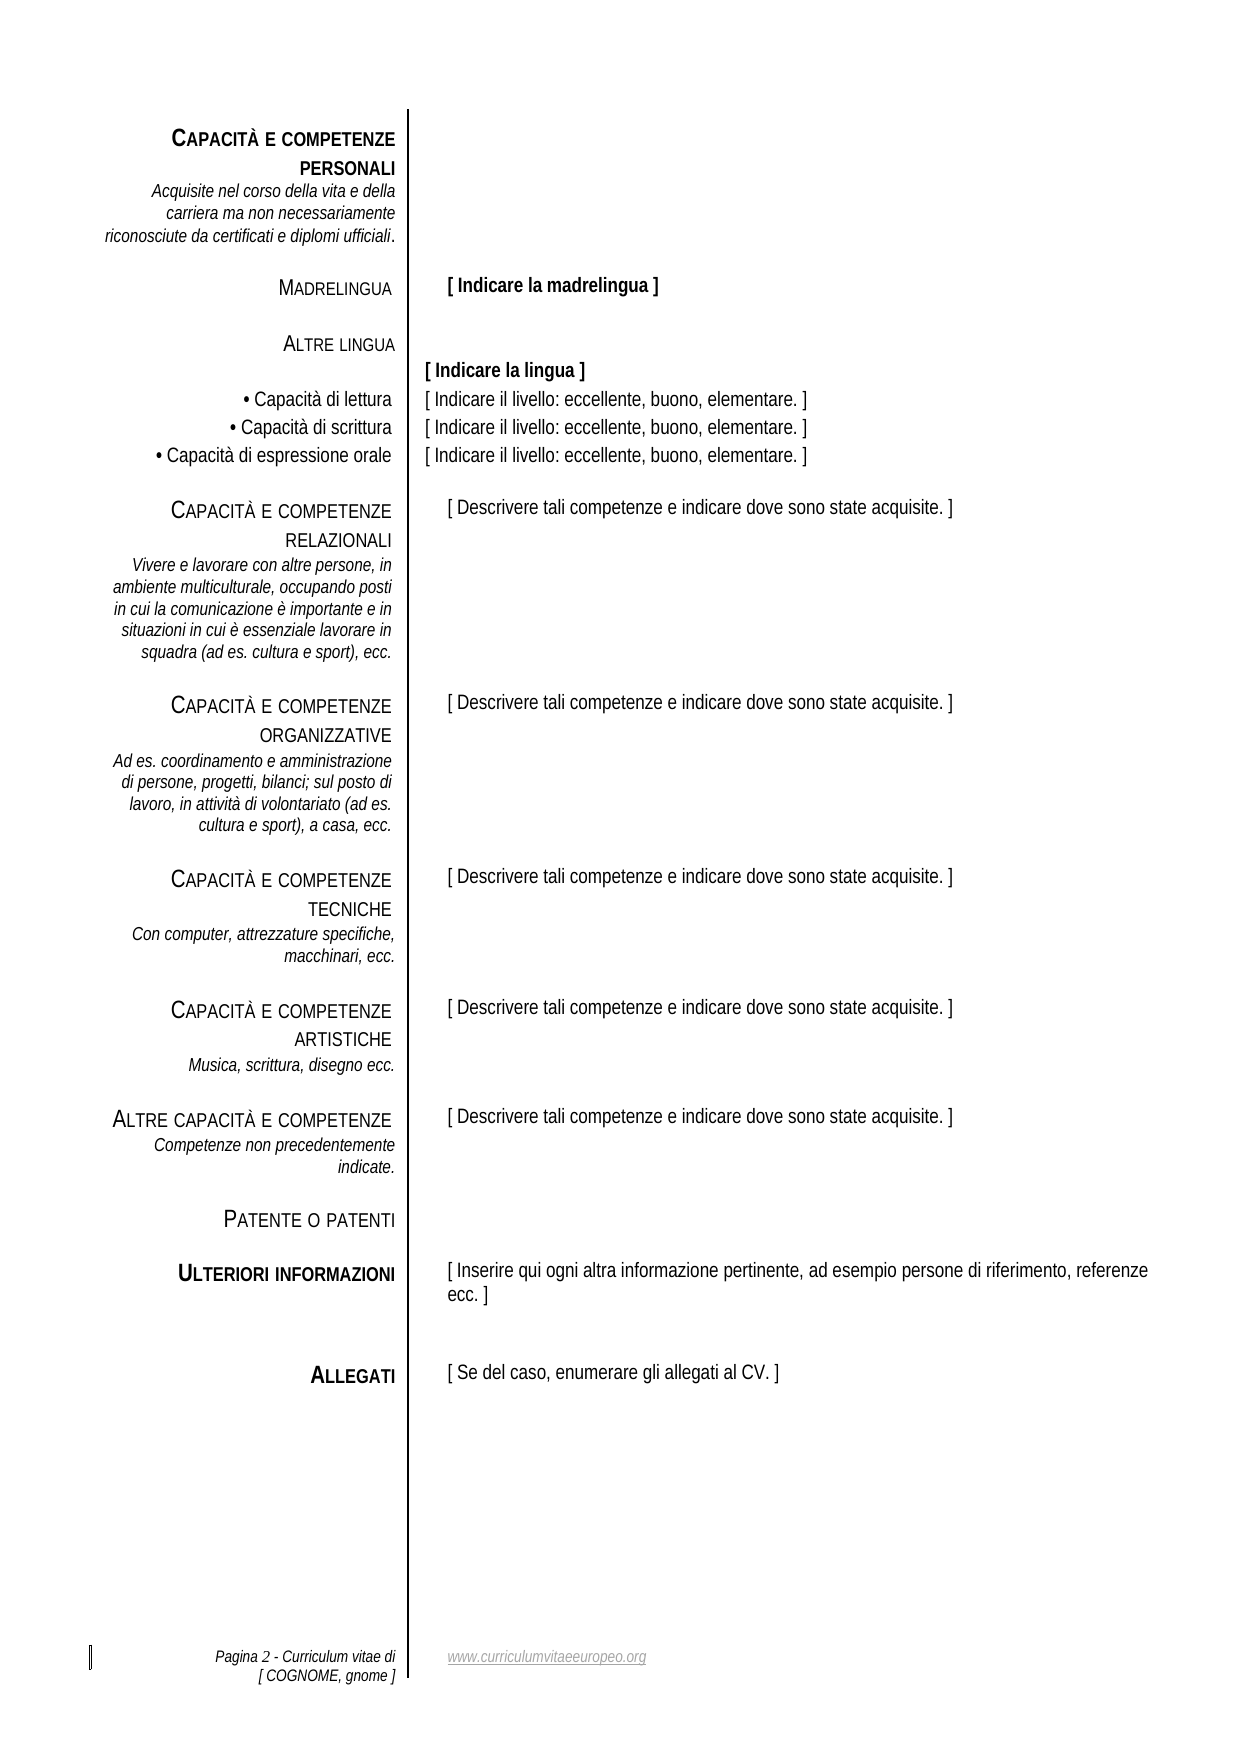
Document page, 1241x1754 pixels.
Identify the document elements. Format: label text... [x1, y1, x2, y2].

table_header Altre capacità e competenze Competenze non precedentemente indicate. [89, 1102, 406, 1179]
table_header [409, 862, 436, 968]
table_header Altre lingua [78, 330, 395, 356]
table_header Capacità e competenze artistiche Musica, scrittura, disegno ecc. [89, 993, 406, 1078]
table_header [409, 330, 1178, 356]
table_cell [395, 385, 407, 413]
table_header Allegati [89, 1358, 406, 1390]
table_header Madrelingua [89, 271, 406, 302]
table_cell • Capacità di espressione orale [78, 441, 395, 469]
table_header [ Se del caso, enumerare gli allegati al CV. ] [436, 1358, 1189, 1390]
table_header [ Descrivere tali competenze e indicare dove sono state acquisite. ] [436, 493, 1189, 664]
table_header [409, 1102, 436, 1179]
table_header [ Descrivere tali competenze e indicare dove sono state acquisite. ] [436, 688, 1189, 838]
table_cell • Capacità di scrittura [78, 413, 395, 441]
table_header Capacità e competenze organizzative Ad es. coordinamento e amministrazione di persone, progetti, bilanci; sul posto di lavoro, in attività di volontariato (ad es. cultura e sport), a casa, ecc. [89, 688, 406, 838]
table_header [409, 993, 436, 1078]
table_cell [395, 356, 407, 384]
table_cell [409, 441, 425, 469]
table_cell • Capacità di lettura [78, 385, 395, 413]
table_header Capacità e competenze personali Acquisite nel corso della vita e della carriera ma non necessariamente riconosciute da certificati e diplomi ufficiali. [89, 123, 406, 247]
table_cell [ Indicare il livello: eccellente, buono, elementare. ] [425, 413, 1178, 441]
table_cell [409, 356, 425, 384]
table_cell [ Indicare la lingua ] [425, 356, 1178, 384]
table_header Patente o patenti [89, 1204, 406, 1232]
table_header [ Indicare la madrelingua ] [436, 271, 1189, 302]
table_cell [409, 413, 425, 441]
table_header [395, 330, 407, 356]
table_header [409, 271, 436, 302]
table_header Capacità e competenze relazionali Vivere e lavorare con altre persone, in ambiente multiculturale, occupando posti in cui la comunicazione è importante e in situazioni in cui è essenziale lavorare in squadra (ad es. cultura e sport), ecc. [89, 493, 406, 664]
table_header [ Descrivere tali competenze e indicare dove sono state acquisite. ] [436, 1102, 1189, 1179]
table_header Capacità e competenze tecniche Con computer, attrezzature specifiche, macchinari, ecc. [89, 862, 406, 968]
table_header [409, 1204, 436, 1232]
table_header [409, 688, 436, 838]
table_cell [395, 441, 407, 469]
table_header [409, 1256, 436, 1308]
table_cell [395, 413, 407, 441]
table_header [436, 1204, 1189, 1232]
table_header [ Descrivere tali competenze e indicare dove sono state acquisite. ] [436, 862, 1189, 968]
table_header Ulteriori informazioni [89, 1256, 406, 1308]
table_header [ Inserire qui ogni altra informazione pertinente, ad esempio persone di riferimento, referenze ecc. ] [436, 1256, 1189, 1308]
table_header [409, 1358, 436, 1390]
table_cell [ Indicare il livello: eccellente, buono, elementare. ] [425, 441, 1178, 469]
table_header [ Descrivere tali competenze e indicare dove sono state acquisite. ] [436, 993, 1189, 1078]
table_cell [ Indicare il livello: eccellente, buono, elementare. ] [425, 385, 1178, 413]
table_cell [78, 356, 395, 384]
table_header [409, 493, 436, 664]
table_cell [409, 385, 425, 413]
